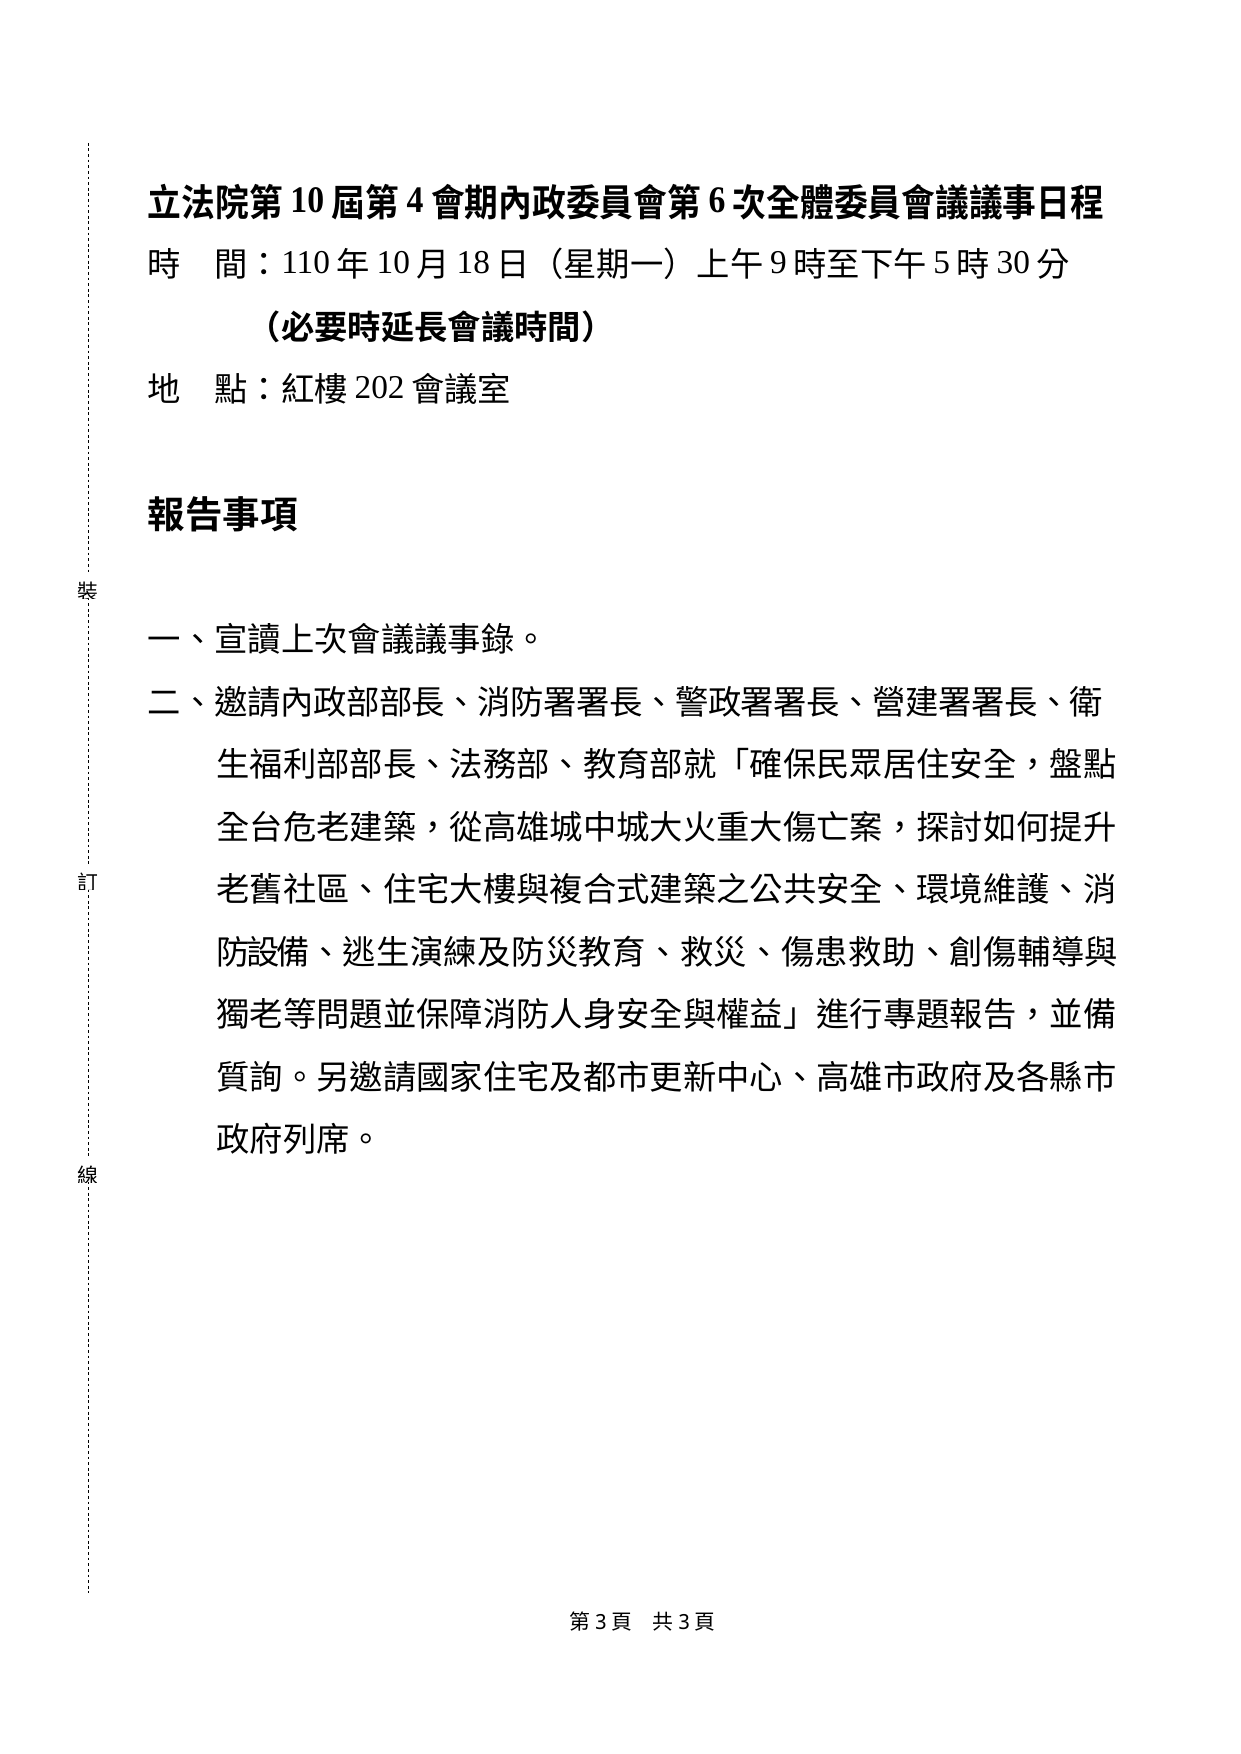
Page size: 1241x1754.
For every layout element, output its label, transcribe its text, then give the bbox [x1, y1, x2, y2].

text 立法院第10屆第4會期內政委員會第6次全體委員會議議事日程 [148, 158, 1159, 220]
text 一、宣讀上次會議議事錄。 [148, 595, 1137, 658]
text 生福利部部長、法務部、教育部就「確保民眾居住安全，盤點全台危老建築，從高雄城中城大火重大傷亡案，探討如何提升老舊社區、住宅大樓與複合式建築之公共安全、環境維護、消 [216, 720, 1137, 908]
text 報告事項 [148, 470, 1137, 533]
text 二、邀請內政部部長、消防署署長、警政署署長、營建署署長、衛 [148, 658, 1137, 720]
text 時 間：110年10月18日（星期一）上午9時至下午5時30分 [148, 220, 1137, 283]
text 地 點：紅樓202會議室 [148, 345, 1137, 408]
text 防設備、逃生演練及防災教育、救災、傷患救助、創傷輔導與獨老等問題並保障消防人身安全與權益」進行專題報告，並備質詢。另邀請國家住宅及都市更新中心、高雄市政府及各縣市政府列席。 [216, 908, 1137, 1158]
text （必要時延長會議時間） [248, 283, 1137, 345]
